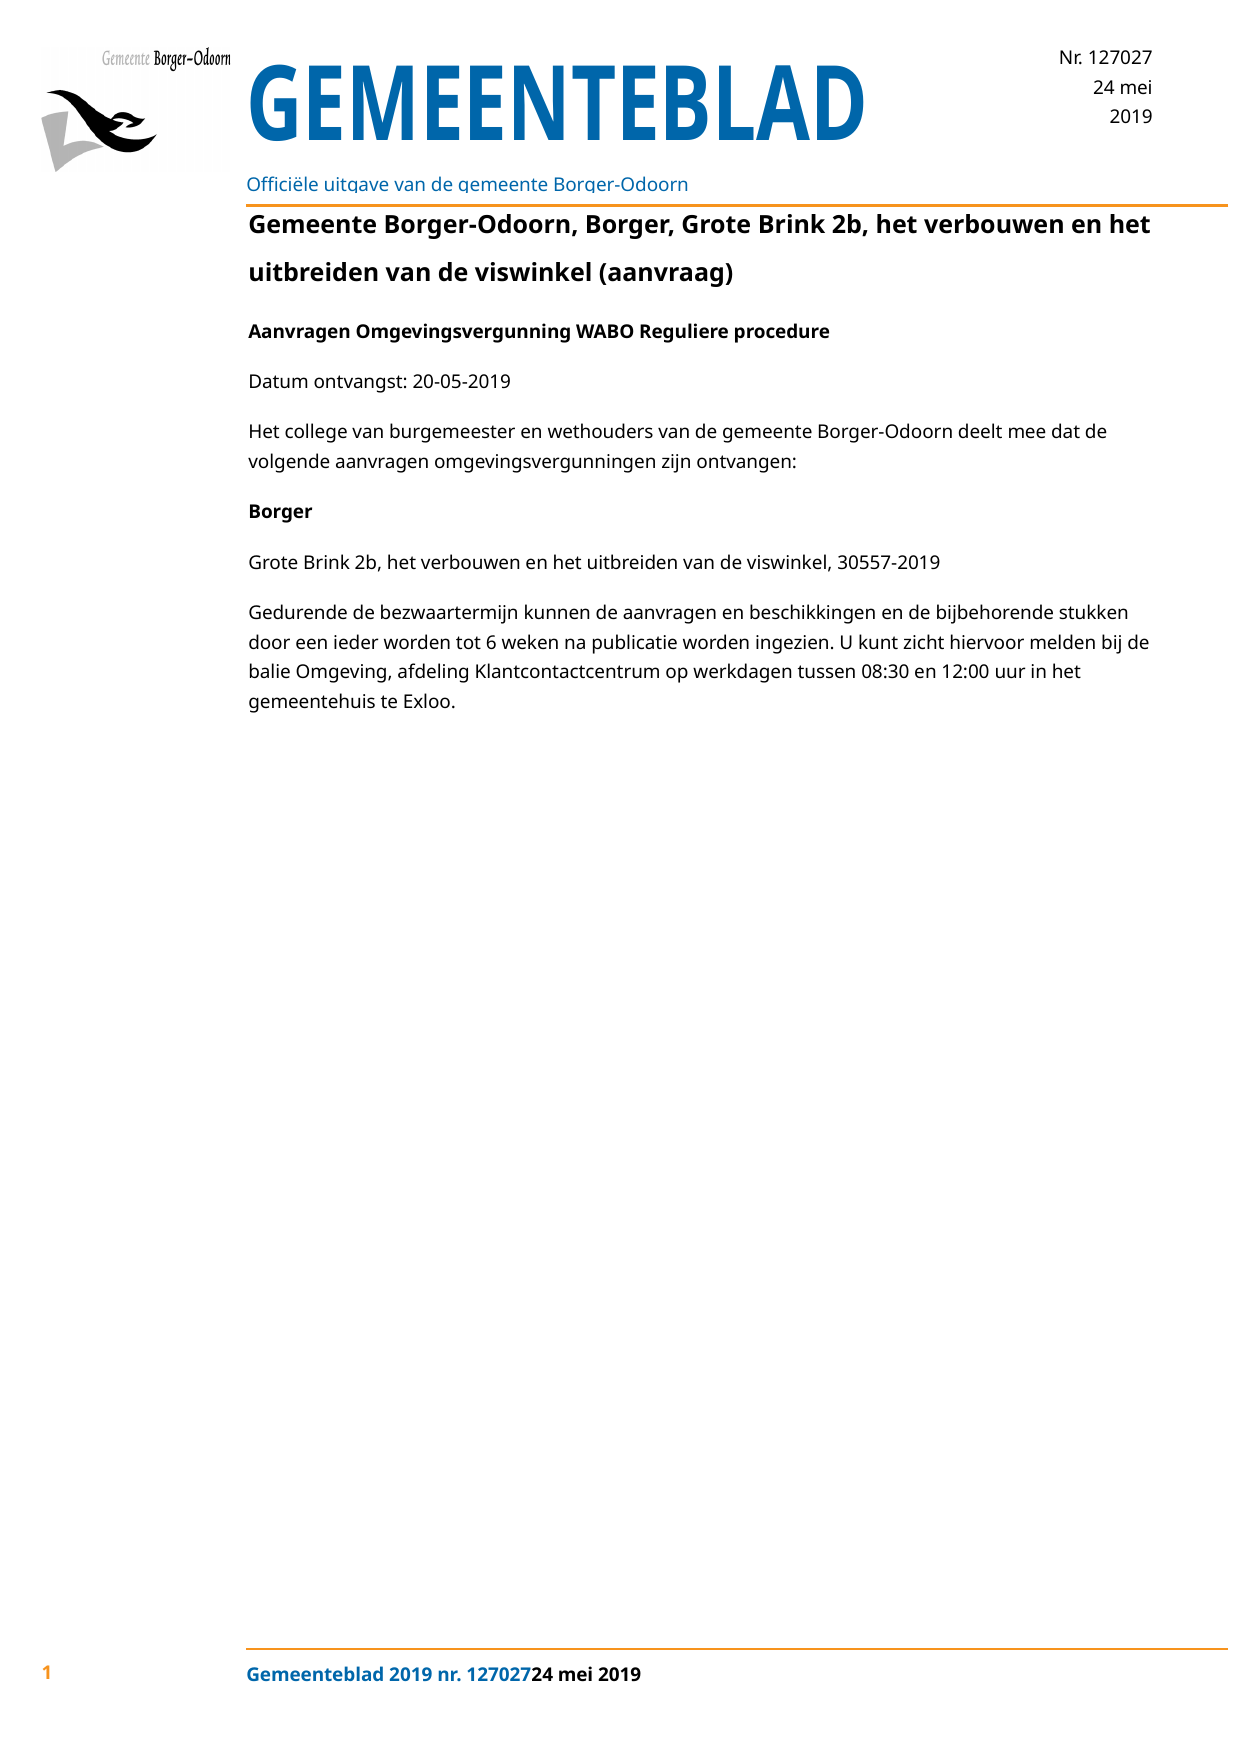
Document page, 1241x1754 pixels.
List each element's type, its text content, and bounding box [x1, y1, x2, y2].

text Datum ontvangst: 20-05-2019 [248, 368, 1152, 394]
text Het college van burgemeester en wethouders van de gemeente Borger-Odoorn deelt mee dat de volgende aanvragen omgevingsvergunningen zijn ontvangen: [248, 419, 1152, 474]
text Grote Brink 2b, het verbouwen en het uitbreiden van de viswinkel, 30557-2019 [248, 549, 1152, 575]
picture [41, 47, 231, 172]
text Borger [248, 499, 1152, 524]
text Gedurende de bezwaartermijn kunnen de aanvragen en beschikkingen en de bijbehorende stukken door een ieder worden tot 6 weken na publicatie worden ingezien. U kunt zicht hiervoor melden bij de balie Omgeving, afdeling Klantcontactcentrum op werkdagen tussen 08:30 en 12:00 uur in het gemeentehuis te Exloo. [248, 599, 1152, 714]
text Gemeente Borger-Odoorn, Borger, Grote Brink 2b, het verbouwen en het uitbreiden van de viswinkel (aanvraag) [248, 207, 1152, 288]
text Aanvragen Omgevingsvergunning WABO Reguliere procedure [248, 318, 1152, 344]
